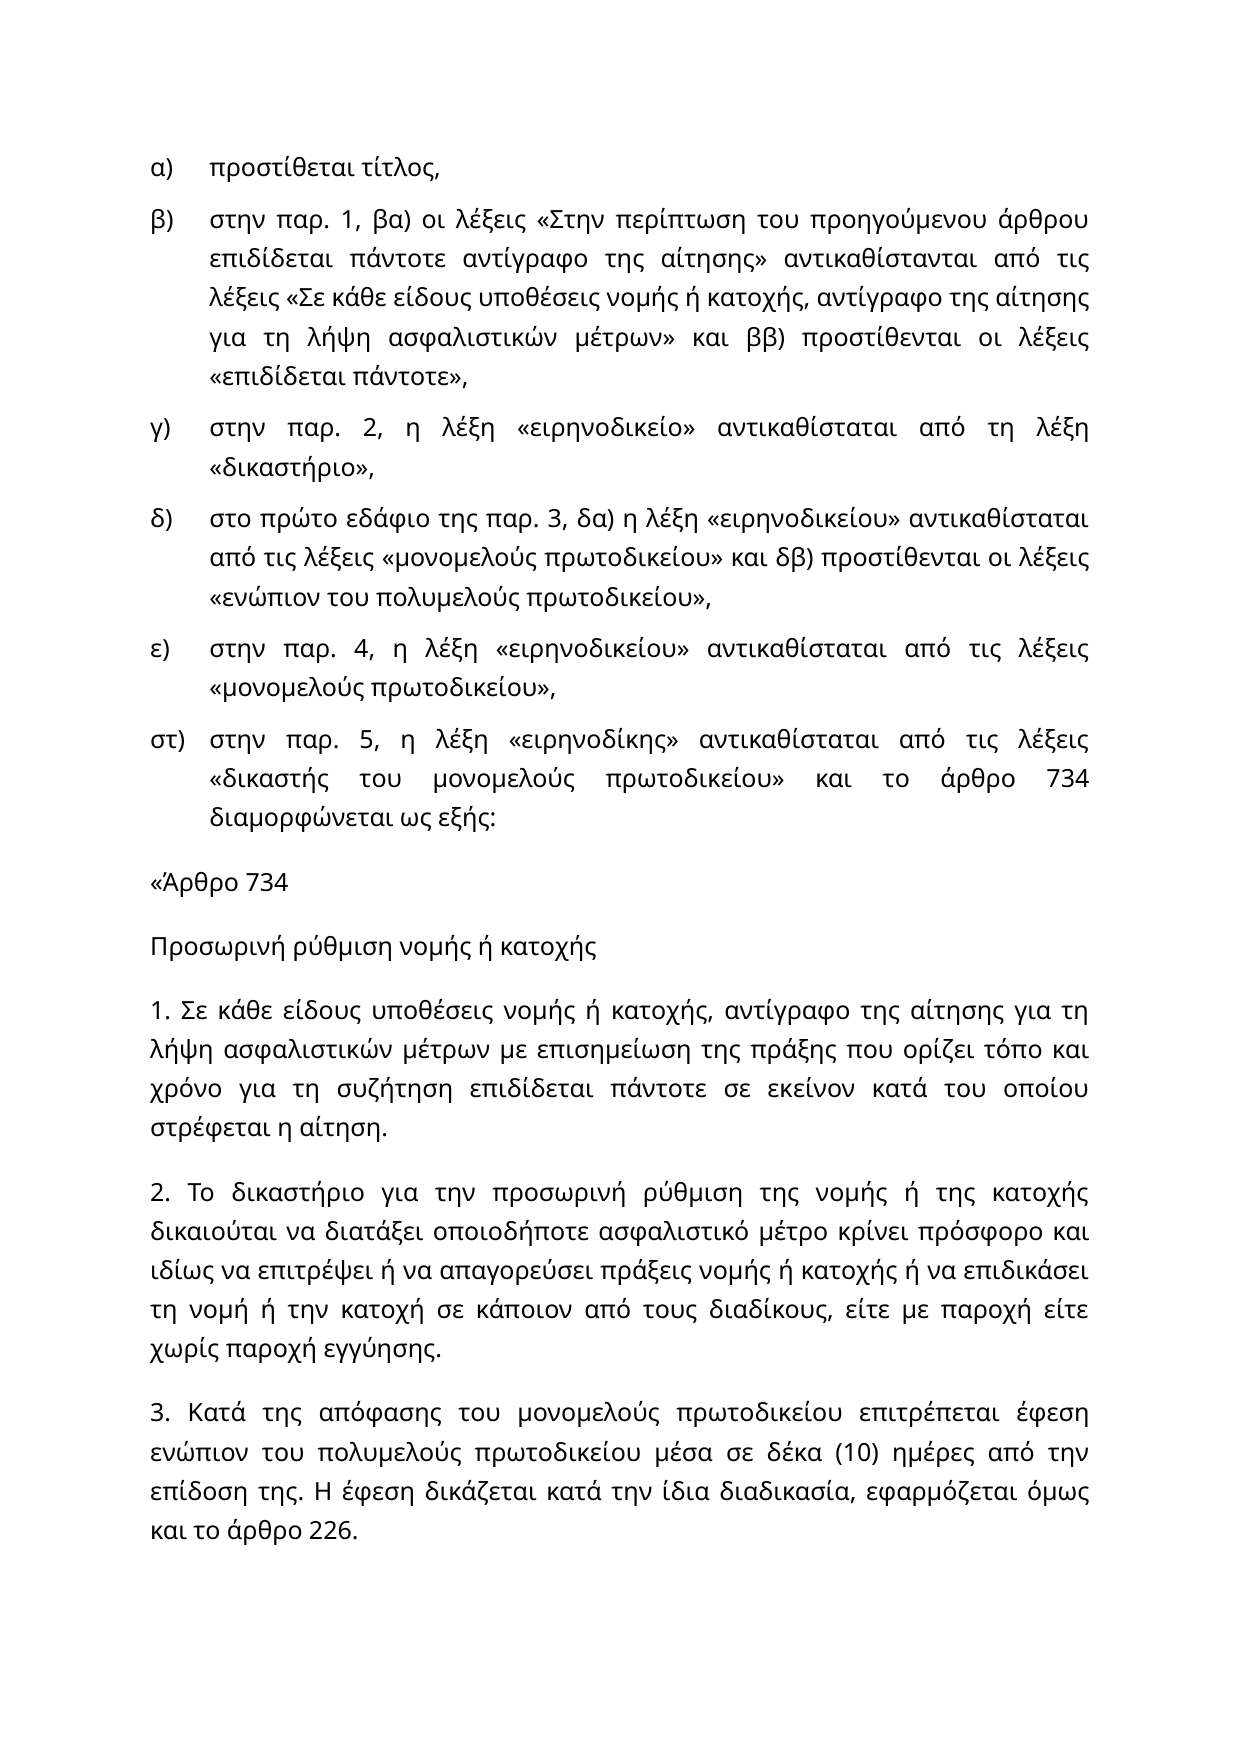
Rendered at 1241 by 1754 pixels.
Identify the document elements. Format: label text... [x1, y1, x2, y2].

list ε) στην παρ. 4, η λέξη «ειρηνοδικείου» αντικαθίσταται από τις λέξεις «μονομελούς πρωτοδικείου», [150, 631, 1090, 704]
text 2. Το δικαστήριο για την προσωρινή ρύθμιση της νομής ή της κατοχής δικαιούται να διατάξει οποιοδήποτε ασφαλιστικό μέτρο κρίνει πρόσφορο και ιδίως να επιτρέψει ή να απαγορεύσει πράξεις νομής ή κατοχής ή να επιδικάσει τη νομή ή την κατοχή σε κάποιον από τους διαδίκους, είτε με παροχή είτε χωρίς παροχή εγγύησης. [150, 1174, 1090, 1365]
list α) προστίθεται τίτλος, [150, 150, 1090, 184]
list γ) στην παρ. 2, η λέξη «ειρηνοδικείο» αντικαθίσταται από τη λέξη «δικαστήριο», [150, 410, 1090, 483]
list δ) στο πρώτο εδάφιο της παρ. 3, δα) η λέξη «ειρηνοδικείου» αντικαθίσταται από τις λέξεις «μονομελούς πρωτοδικείου» και δβ) προστίθενται οι λέξεις «ενώπιον του πολυμελούς πρωτοδικείου», [150, 501, 1090, 613]
list στ) στην παρ. 5, η λέξη «ειρηνοδίκης» αντικαθίσταται από τις λέξεις «δικαστής του μονομελούς πρωτοδικείου» και το άρθρο 734 διαμορφώνεται ως εξής: [150, 722, 1090, 834]
text Προσωρινή ρύθμιση νομής ή κατοχής [150, 928, 1090, 962]
list β) στην παρ. 1, βα) οι λέξεις «Στην περίπτωση του προηγούμενου άρθρου επιδίδεται πάντοτε αντίγραφο της αίτησης» αντικαθίστανται από τις λέξεις «Σε κάθε είδους υποθέσεις νομής ή κατοχής, αντίγραφο της αίτησης για τη λήψη ασφαλιστικών μέτρων» και ββ) προστίθενται οι λέξεις «επιδίδεται πάντοτε», [150, 202, 1090, 392]
text «Άρθρο 734 [150, 864, 1090, 898]
text 1. Σε κάθε είδους υποθέσεις νομής ή κατοχής, αντίγραφο της αίτησης για τη λήψη ασφαλιστικών μέτρων με επισημείωση της πράξης που ορίζει τόπο και χρόνο για τη συζήτηση επιδίδεται πάντοτε σε εκείνον κατά του οποίου στρέφεται η αίτηση. [150, 992, 1090, 1144]
text 3. Κατά της απόφασης του μονομελούς πρωτοδικείου επιτρέπεται έφεση ενώπιον του πολυμελούς πρωτοδικείου μέσα σε δέκα (10) ημέρες από την επίδοση της. Η έφεση δικάζεται κατά την ίδια διαδικασία, εφαρμόζεται όμως και το άρθρο 226. [150, 1395, 1090, 1547]
